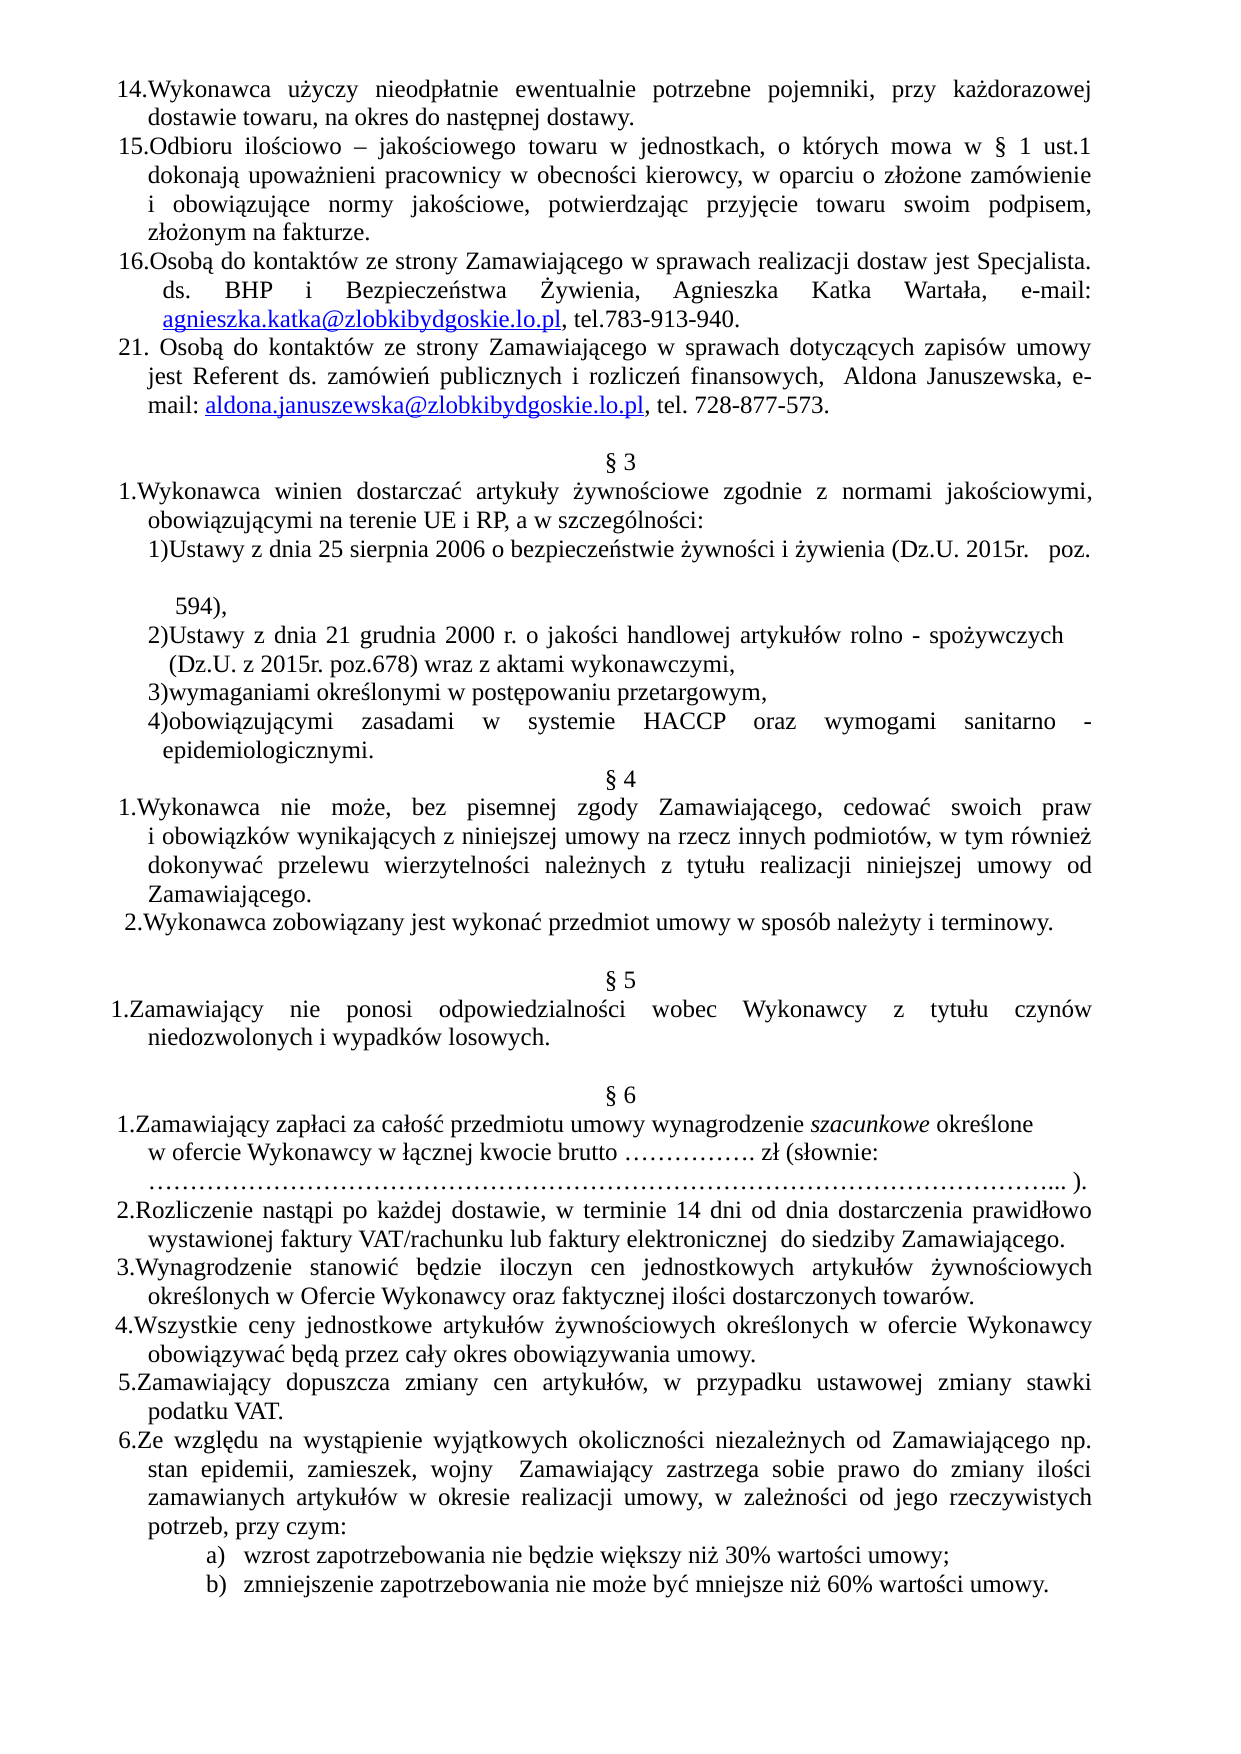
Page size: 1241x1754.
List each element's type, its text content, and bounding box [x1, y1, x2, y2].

text § 4 [148, 764, 1093, 792]
text § 6 [148, 1080, 1093, 1109]
text § 3 [148, 447, 1093, 476]
list Wszystkie ceny jednostkowe artykułów żywnościowych określonych w ofercie Wykonawcy obowiązywać będą przez cały okres obowiązywania umowy. [115, 1310, 1093, 1367]
list Ze względu na wystąpienie wyjątkowych okoliczności niezależnych od Zamawiającego np. stan epidemii, zamieszek, wojny Zamawiający zastrzega sobie prawo do zmiany ilości zamawianych artykułów w okresie realizacji umowy, w zależności od jego rzeczywistych potrzeb, przy czym: [118, 1425, 1093, 1540]
list Wykonawca zobowiązany jest wykonać przedmiot umowy w sposób należyty i terminowy. [124, 907, 1093, 936]
list Ustawy z dnia 25 sierpnia 2006 o bezpieczeństwie żywności i żywienia (Dz.U. 2015r. poz. 594), [148, 534, 1093, 620]
list Wykonawca użyczy nieodpłatnie ewentualnie potrzebne pojemniki, przy każdorazowej dostawie towaru, na okres do następnej dostawy. [116, 74, 1093, 131]
list Osobą do kontaktów ze strony Zamawiającego w sprawach realizacji dostaw jest Specjalista. ds. BHP i Bezpieczeństwa Żywienia, Agnieszka Katka Wartała, e-mail: agnieszka.katka@zlobkibydgoskie.lo.pl, tel.783-913-940. [118, 246, 1093, 332]
list Zamawiający nie ponosi odpowiedzialności wobec Wykonawcy z tytułu czynów niedozwolonych i wypadków losowych. [110, 994, 1093, 1051]
list Zamawiający zapłaci za całość przedmiotu umowy wynagrodzenie szacunkowe określone w ofercie Wykonawcy w łącznej kwocie brutto ……………. zł (słownie: ………………………………………………………………………………………………... ). [116, 1109, 1093, 1195]
list 21. Osobą do kontaktów ze strony Zamawiającego w sprawach dotyczących zapisów umowy jest Referent ds. zamówień publicznych i rozliczeń finansowych, Aldona Januszewska, e-mail: aldona.januszewska@zlobkibydgoskie.lo.pl, tel. 728-877-573. [118, 332, 1093, 419]
list Zamawiający dopuszcza zmiany cen artykułów, w przypadku ustawowej zmiany stawki podatku VAT. [118, 1367, 1093, 1425]
text § 5 [148, 965, 1093, 994]
list Wykonawca nie może, bez pisemnej zgody Zamawiającego, cedować swoich praw i obowiązków wynikających z niniejszej umowy na rzecz innych podmiotów, w tym również dokonywać przelewu wierzytelności należnych z tytułu realizacji niniejszej umowy od Zamawiającego. [118, 792, 1093, 907]
list Wynagrodzenie stanowić będzie iloczyn cen jednostkowych artykułów żywnościowych określonych w Ofercie Wykonawcy oraz faktycznej ilości dostarczonych towarów. [116, 1252, 1093, 1310]
list zmniejszenie zapotrzebowania nie może być mniejsze niż 60% wartości umowy. [206, 1569, 1093, 1597]
list Ustawy z dnia 21 grudnia 2000 r. o jakości handlowej artykułów rolno - spożywczych (Dz.U. z 2015r. poz.678) wraz z aktami wykonawczymi, [148, 620, 1093, 677]
list Odbioru ilościowo – jakościowego towaru w jednostkach, o których mowa w § 1 ust.1 dokonają upoważnieni pracownicy w obecności kierowcy, w oparciu o złożone zamówienie i obowiązujące normy jakościowe, potwierdzając przyjęcie towaru swoim podpisem, złożonym na fakturze. [118, 131, 1093, 246]
list wzrost zapotrzebowania nie będzie większy niż 30% wartości umowy; [206, 1540, 1093, 1569]
list obowiązującymi zasadami w systemie HACCP oraz wymogami sanitarno - epidemiologicznymi. [148, 706, 1093, 764]
list wymaganiami określonymi w postępowaniu przetargowym, [148, 677, 1093, 706]
list Rozliczenie nastąpi po każdej dostawie, w terminie 14 dni od dnia dostarczenia prawidłowo wystawionej faktury VAT/rachunku lub faktury elektronicznej do siedziby Zamawiającego. [116, 1195, 1093, 1252]
list Wykonawca winien dostarczać artykuły żywnościowe zgodnie z normami jakościowymi, obowiązującymi na terenie UE i RP, a w szczególności: [118, 476, 1093, 534]
